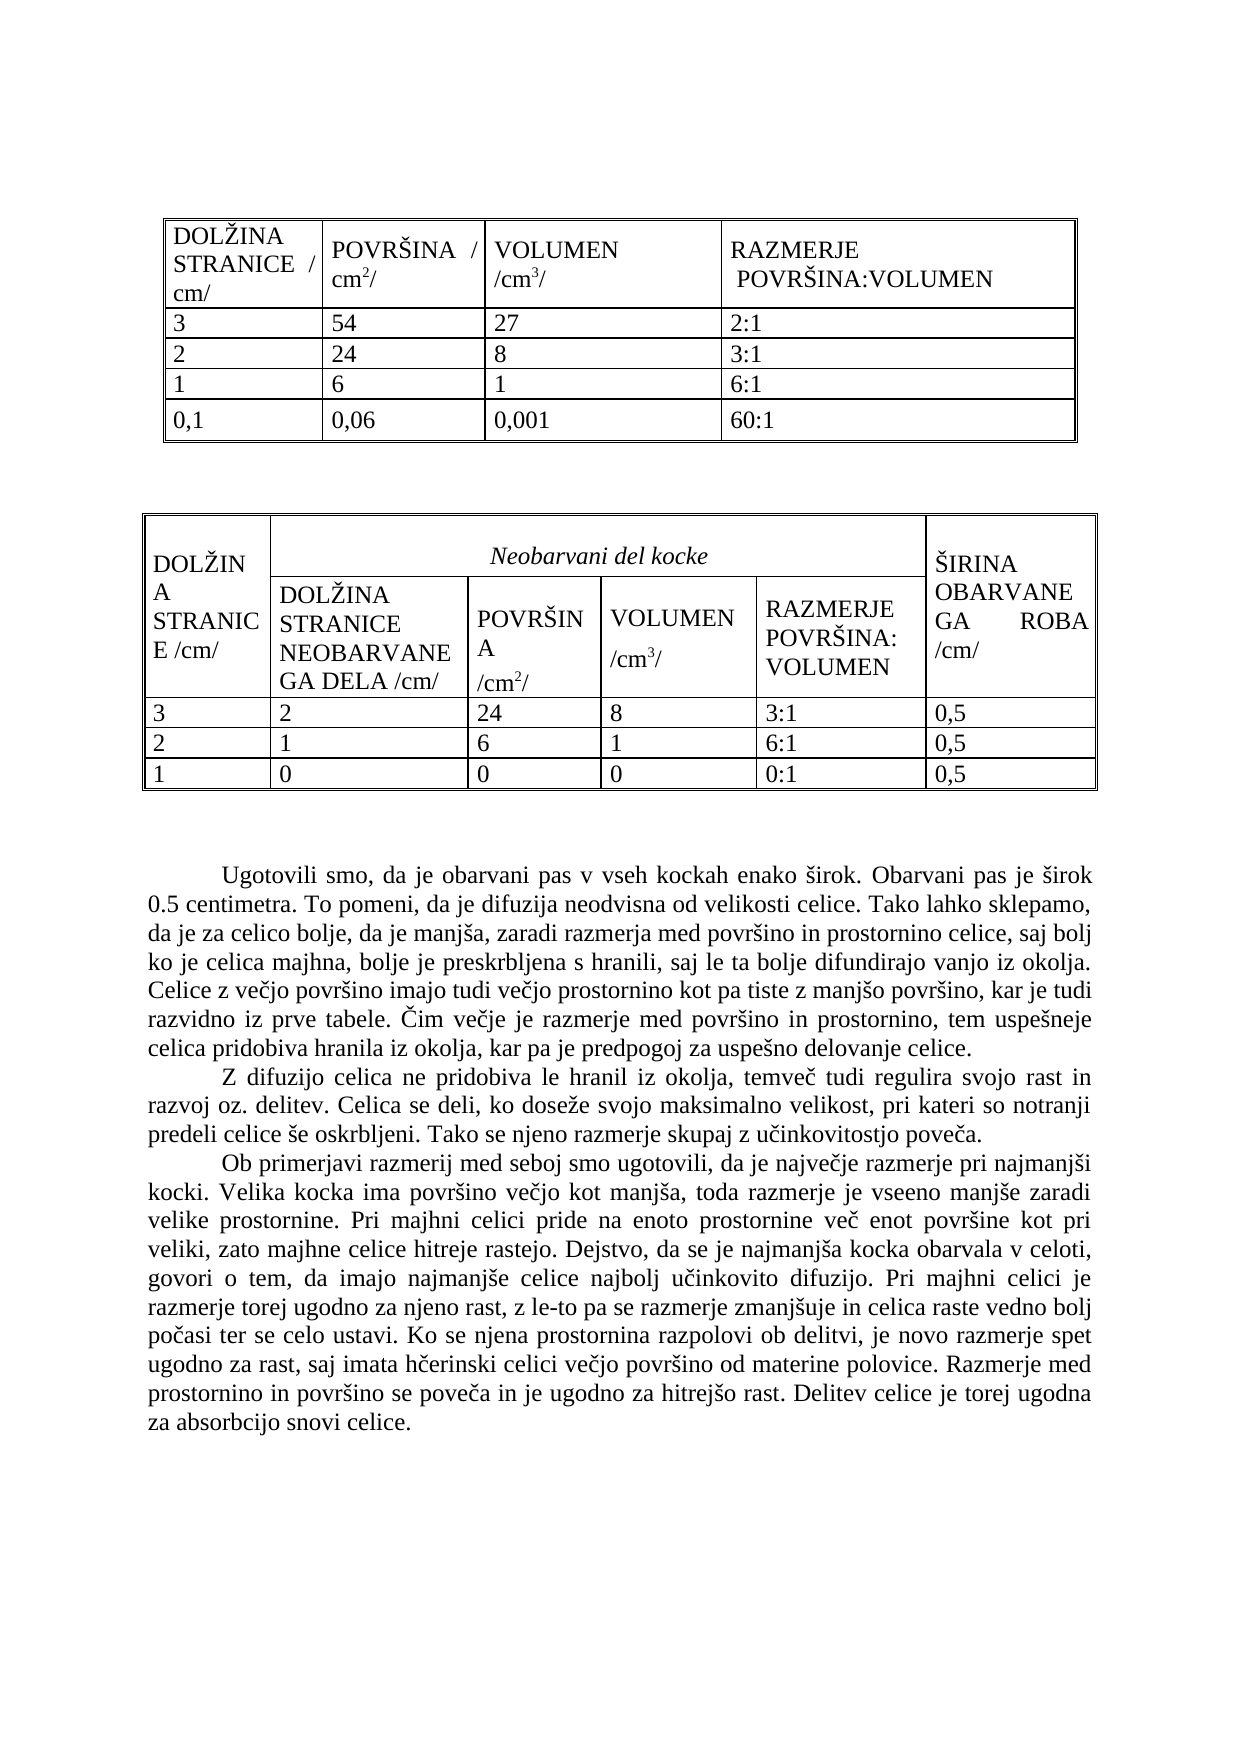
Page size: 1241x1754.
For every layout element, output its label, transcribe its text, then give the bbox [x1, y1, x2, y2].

table_header DOLŽINA STRANICE /cm/ [166, 221, 322, 307]
table_cell 2 [271, 698, 467, 727]
table_header RAZMERJE POVRŠINA:VOLUMEN [722, 221, 1074, 307]
table_cell 3 [146, 698, 270, 727]
table_header POVRŠINA /cm2/ [323, 221, 484, 307]
table_cell 3:1 [722, 339, 1074, 368]
table_cell 0 [602, 759, 756, 787]
table_cell 3 [166, 309, 322, 337]
text Ob primerjavi razmerij med seboj smo ugotovili, da je največje razmerje pri najmanjši kocki. Velika kocka ima površino večjo kot manjša, toda razmerje je vseeno manjše zaradi velike prostornine. Pri majhni celici pride na enoto prostornine več enot površine kot pri veliki, zato majhne celice hitreje rastejo. Dejstvo, da se je najmanjša kocka obarvala v celoti, govori o tem, da imajo najmanjše celice najbolj učinkovito difuzijo. Pri majhni celici je razmerje torej ugodno za njeno rast, z le-to pa se razmerje zmanjšuje in celica raste vedno bolj počasi ter se celo ustavi. Ko se njena prostornina razpolovi ob delitvi, je novo razmerje spet ugodno za rast, saj imata hčerinski celici večjo površino od materine polovice. Razmerje med prostornino in površino se poveča in je ugodno za hitrejšo rast. Delitev celice je torej ugodna za absorbcijo snovi celice. [148, 1148, 1093, 1436]
table_cell 60:1 [722, 400, 1074, 439]
table_cell 1 [271, 728, 467, 757]
table_cell RAZMERJE POVRŠINA: VOLUMEN [757, 577, 925, 696]
table_cell 0,1 [166, 400, 322, 439]
table_cell 24 [323, 339, 484, 368]
table_cell 1 [486, 369, 721, 398]
table_cell 3:1 [757, 698, 925, 727]
table_cell 0 [469, 759, 600, 787]
table_cell 6 [469, 728, 600, 757]
table_cell 24 [469, 698, 600, 727]
table_cell DOLŽINA STRANICE NEOBARVANEGA DELA /cm/ [271, 577, 467, 696]
table_cell 6:1 [722, 369, 1074, 398]
table_cell 6:1 [757, 728, 925, 757]
table_cell 54 [323, 309, 484, 337]
table_header Neobarvani del kocke [271, 516, 925, 576]
table_cell 8 [602, 698, 756, 727]
table_cell 8 [486, 339, 721, 368]
table_cell 0,5 [927, 759, 1095, 787]
table_cell 2 [166, 339, 322, 368]
table_cell 2:1 [722, 309, 1074, 337]
table_cell 27 [486, 309, 721, 337]
table_cell 0,001 [486, 400, 721, 439]
table_cell 1 [602, 728, 756, 757]
table_cell 0 [271, 759, 467, 787]
table_cell POVRŠINA /cm2/ [469, 577, 600, 696]
table_cell VOLUMEN /cm3/ [602, 577, 756, 696]
table_cell 0,5 [927, 728, 1095, 757]
table_cell 1 [146, 759, 270, 787]
table_header ŠIRINA OBARVANEGA ROBA /cm/ [927, 516, 1095, 696]
text Z difuzijo celica ne pridobiva le hranil iz okolja, temveč tudi regulira svojo rast in razvoj oz. delitev. Celica se deli, ko doseže svojo maksimalno velikost, pri kateri so notranji predeli celice še oskrbljeni. Tako se njeno razmerje skupaj z učinkovitostjo poveča. [148, 1062, 1093, 1148]
text Ugotovili smo, da je obarvani pas v vseh kockah enako širok. Obarvani pas je širok 0.5 centimetra. To pomeni, da je difuzija neodvisna od velikosti celice. Tako lahko sklepamo, da je za celico bolje, da je manjša, zaradi razmerja med površino in prostornino celice, saj bolj ko je celica majhna, bolje je preskrbljena s hranili, saj le ta bolje difundirajo vanjo iz okolja. Celice z večjo površino imajo tudi večjo prostornino kot pa tiste z manjšo površino, kar je tudi razvidno iz prve tabele. Čim večje je razmerje med površino in prostornino, tem uspešneje celica pridobiva hranila iz okolja, kar pa je predpogoj za uspešno delovanje celice. [148, 861, 1093, 1062]
table_cell 1 [166, 369, 322, 398]
table_cell 0,5 [927, 698, 1095, 727]
table_header VOLUMEN /cm3/ [486, 221, 721, 307]
table_header DOLŽINA STRANICE /cm/ [146, 516, 270, 696]
table_cell 0:1 [757, 759, 925, 787]
table_cell 2 [146, 728, 270, 757]
table_cell 6 [323, 369, 484, 398]
table_cell 0,06 [323, 400, 484, 439]
